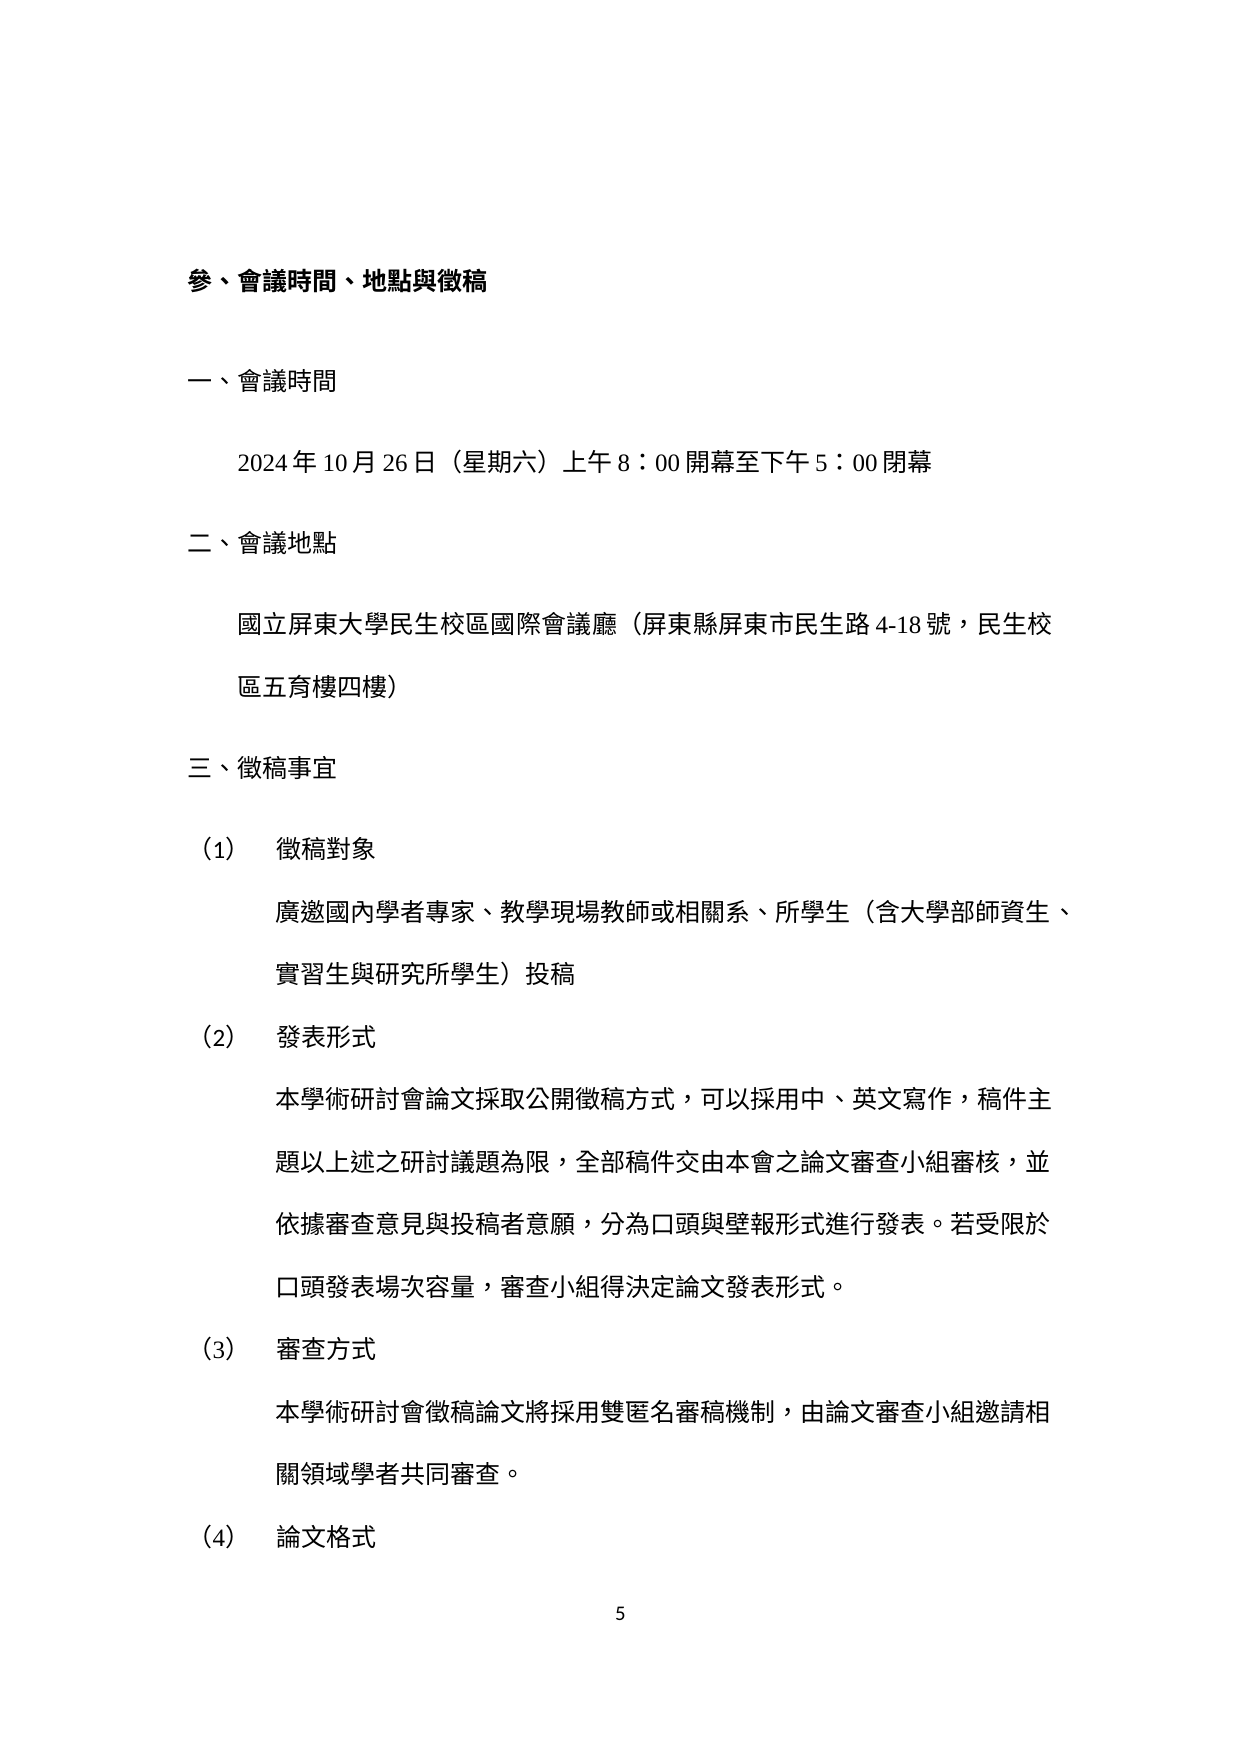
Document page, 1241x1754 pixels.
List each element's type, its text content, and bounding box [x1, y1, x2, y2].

text 一、會議時間 [187, 337, 1053, 400]
list 論文格式 [187, 1494, 1053, 1556]
text 三、徵稿事宜 [187, 725, 1053, 787]
text 2024年10月26日（星期六）上午8：00開幕至下午5：00閉幕 [237, 419, 1053, 481]
text 廣邀國內學者專家、教學現場教師或相關系、所學生（含大學部師資生、實習生與研究所學生）投稿 [275, 869, 1053, 994]
list 審查方式 [187, 1306, 1053, 1369]
text 本學術研討會論文採取公開徵稿方式，可以採用中、英文寫作，稿件主題以上述之研討議題為限，全部稿件交由本會之論文審查小組審核，並依據審查意見與投稿者意願，分為口頭與壁報形式進行發表。若受限於口頭發表場次容量，審查小組得決定論文發表形式。 [275, 1056, 1053, 1306]
list 發表形式 [187, 994, 1053, 1056]
text 國立屏東大學民生校區國際會議廳（屏東縣屏東市民生路4-18號，民生校區五育樓四樓） [237, 581, 1053, 706]
text 二、會議地點 [187, 500, 1053, 562]
list 徵稿對象 [187, 806, 1053, 869]
subtitle 參、會議時間、地點與徵稿 [187, 237, 1053, 300]
text 本學術研討會徵稿論文將採用雙匿名審稿機制，由論文審查小組邀請相關領域學者共同審查。 [275, 1369, 1053, 1494]
